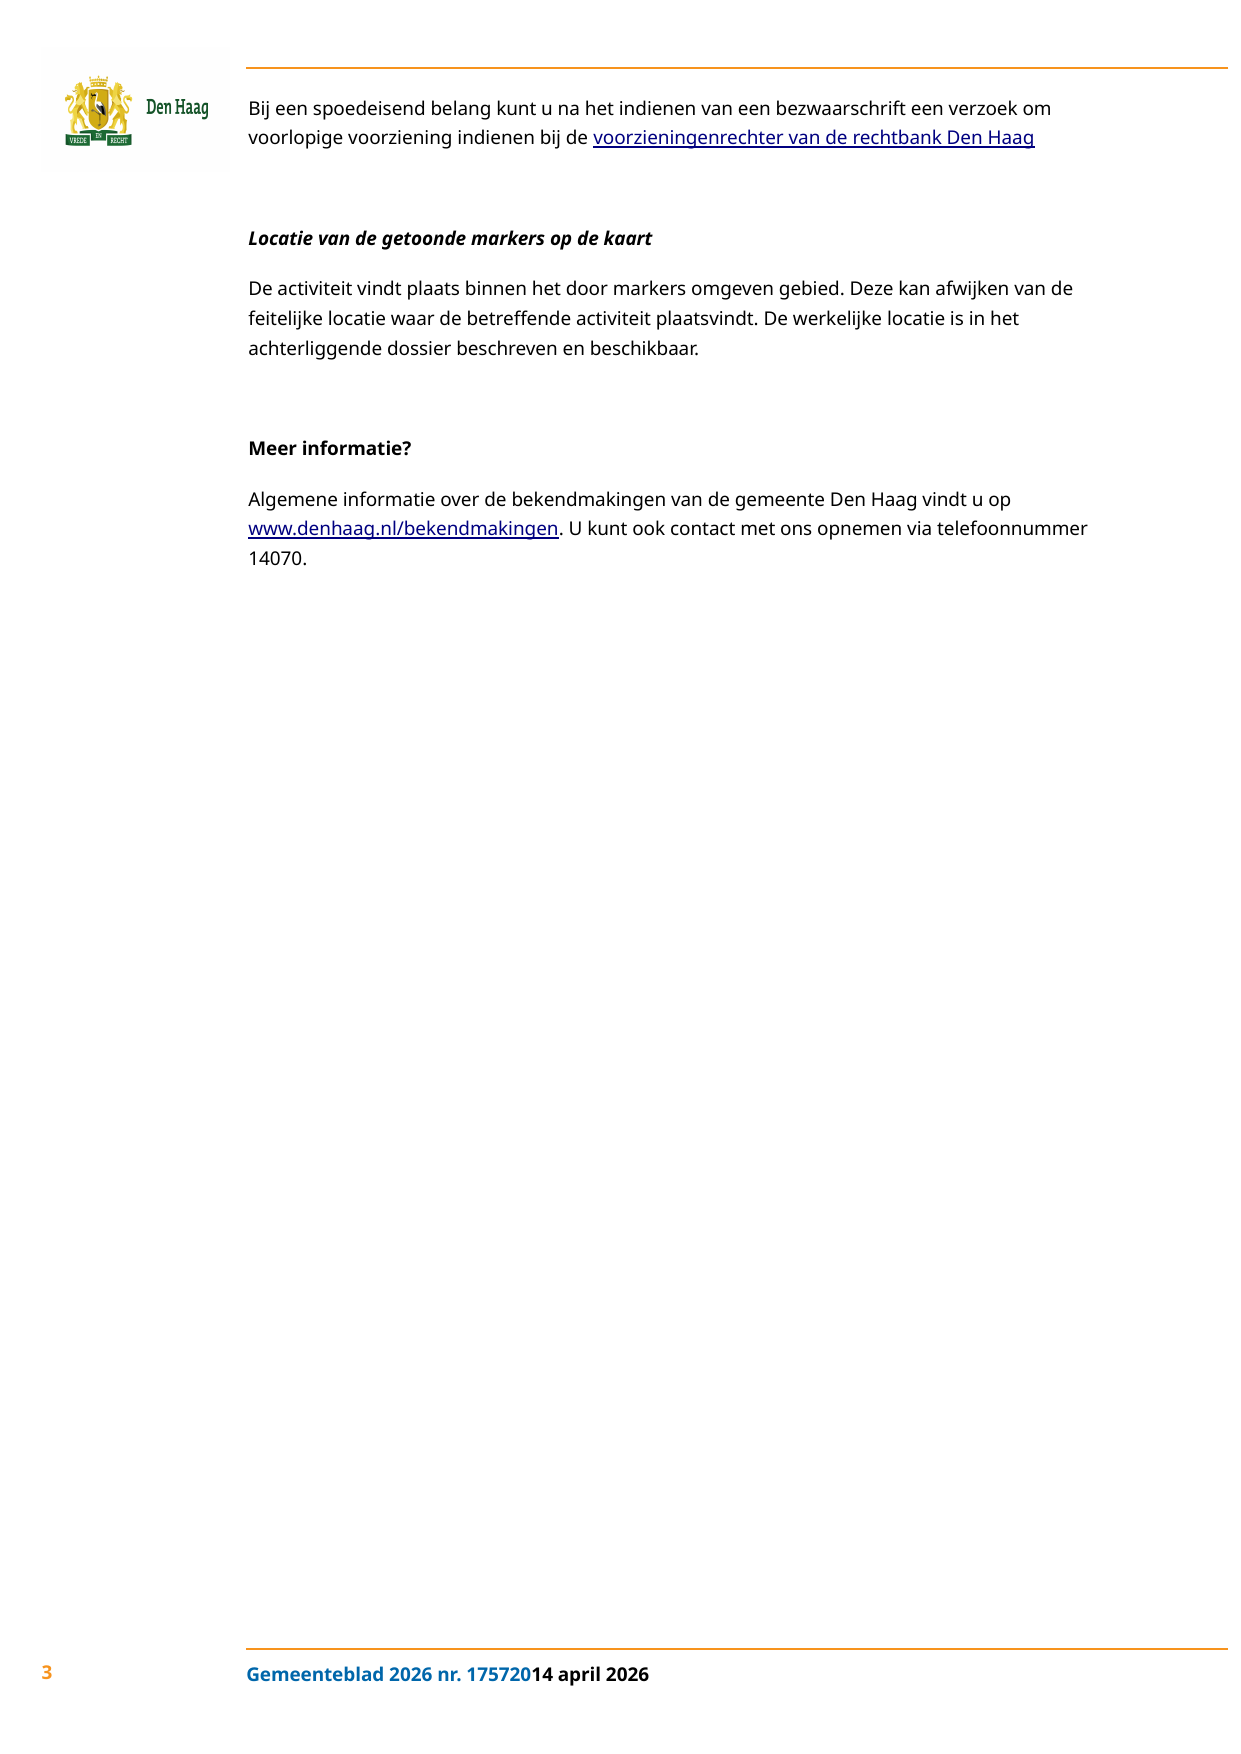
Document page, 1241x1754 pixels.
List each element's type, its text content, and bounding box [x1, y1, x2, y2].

text Locatie van de getoonde markers op de kaart [248, 225, 1152, 251]
text De activiteit vindt plaats binnen het door markers omgeven gebied. Deze kan afwijken van de feitelijke locatie waar de betreffende activiteit plaatsvindt. De werkelijke locatie is in het achterliggende dossier beschreven en beschikbaar. [248, 276, 1152, 361]
picture [41, 47, 231, 172]
text Bij een spoedeisend belang kunt u na het indienen van een bezwaarschrift een verzoek om voorlopige voorziening indienen bij de voorzieningenrechter van de rechtbank Den Haag [248, 95, 1152, 150]
text Meer informatie? [248, 436, 1152, 461]
text Algemene informatie over de bekendmakingen van de gemeente Den Haag vindt u op www.denhaag.nl/bekendmakingen. U kunt ook contact met ons opnemen via telefoonnummer 14070. [248, 486, 1152, 571]
